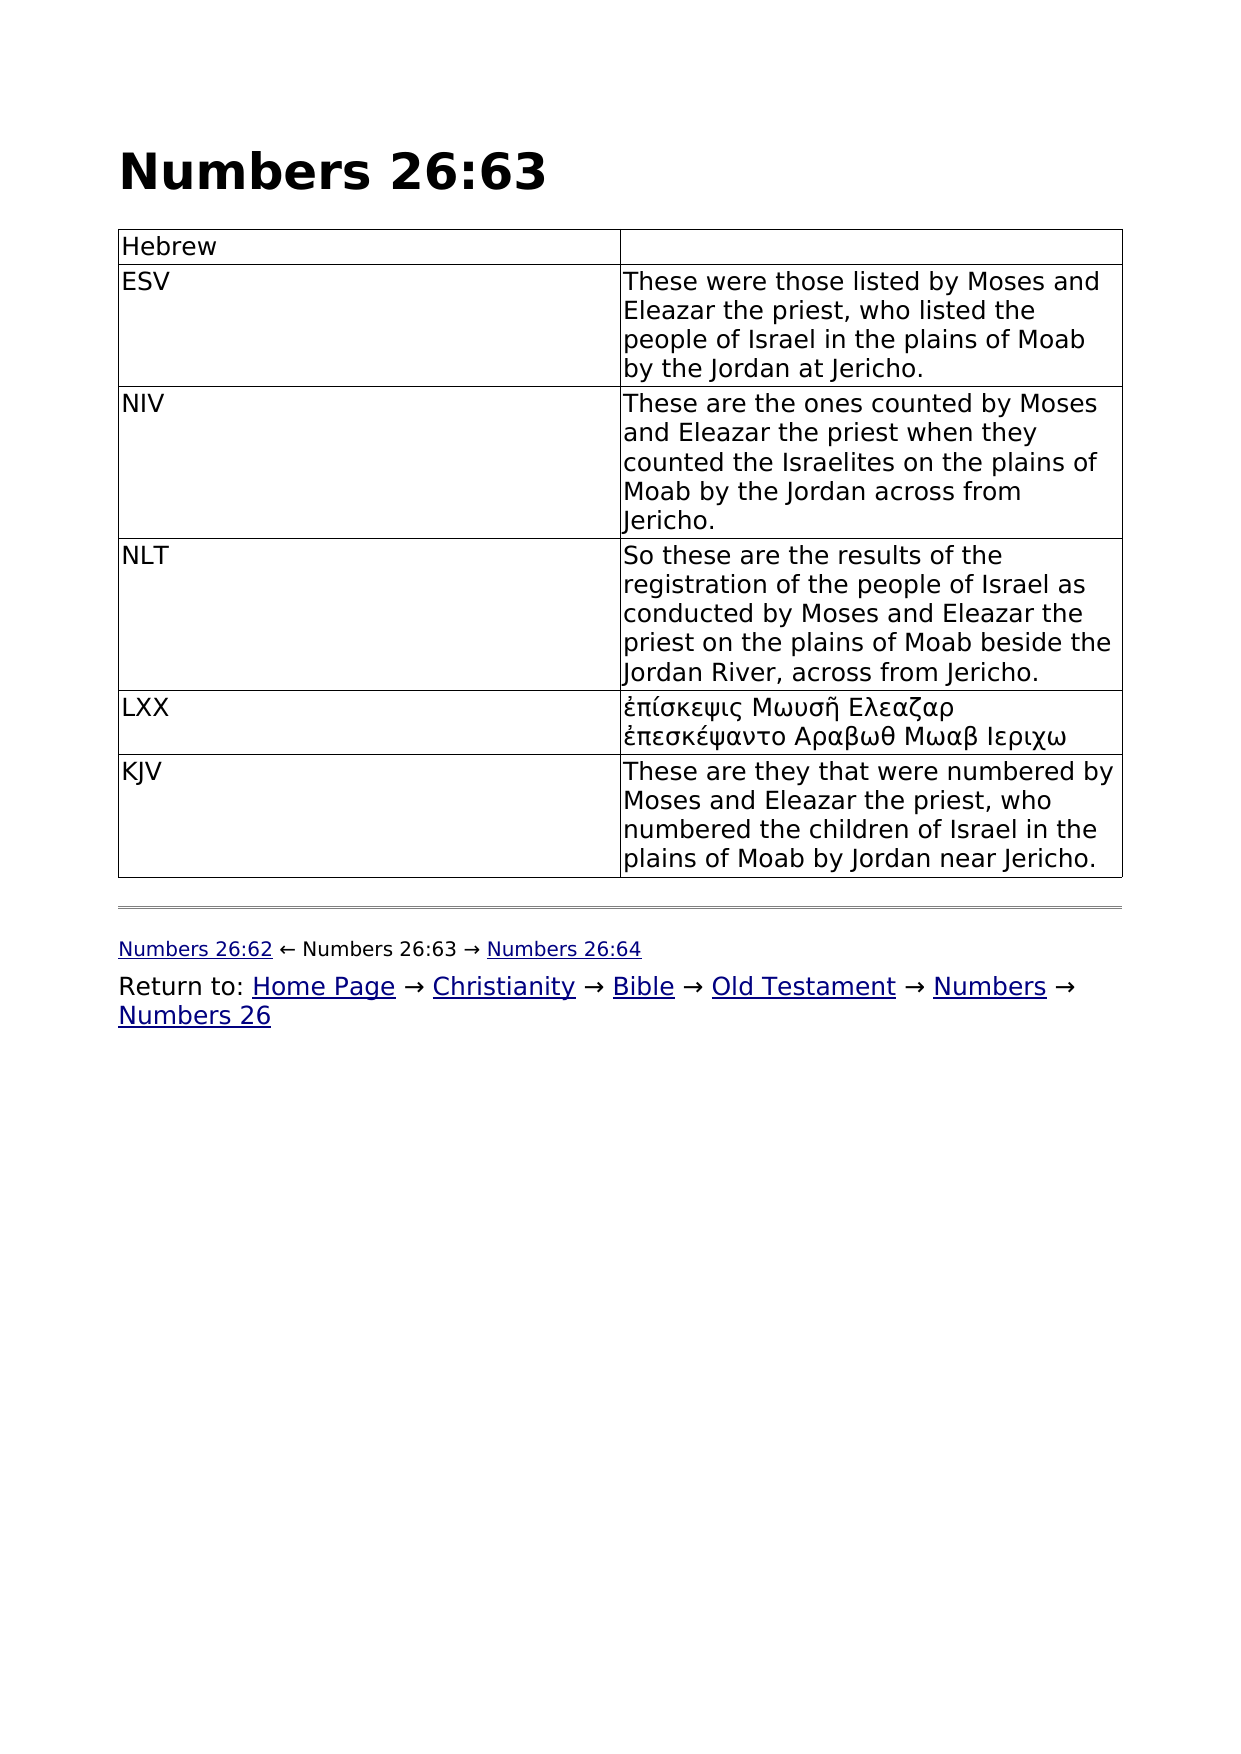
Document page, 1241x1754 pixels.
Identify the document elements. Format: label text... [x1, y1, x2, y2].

table_cell NIV [119, 387, 620, 538]
table_cell ESV [119, 265, 620, 386]
table_cell NLT [119, 539, 620, 690]
table_header [621, 230, 1122, 264]
table_cell These are they that were numbered by Moses and Eleazar the priest, who numbered the children of Israel in the plains of Moab by Jordan near Jericho. [621, 755, 1122, 877]
table_cell LXX [119, 691, 620, 754]
table_cell KJV [119, 755, 620, 877]
text Numbers 26:62 ← Numbers 26:63 → Numbers 26:64 [118, 938, 1122, 972]
subtitle Numbers 26:63 [118, 143, 1122, 201]
table_cell ἐπίσκεψις Μωυσῆ Ελεαζαρ ἐπεσκέψαντο Αραβωθ Μωαβ Ιεριχω [621, 691, 1122, 754]
table_cell These were those listed by Moses and Eleazar the priest, who listed the people of Israel in the plains of Moab by the Jordan at Jericho. [621, 265, 1122, 386]
text Return to: Home Page → Christianity → Bible → Old Testament → Numbers → Numbers 26 [118, 972, 1122, 1030]
table_cell So these are the results of the registration of the people of Israel as conducted by Moses and Eleazar the priest on the plains of Moab beside the Jordan River, across from Jericho. [621, 539, 1122, 690]
table_cell These are the ones counted by Moses and Eleazar the priest when they counted the Israelites on the plains of Moab by the Jordan across from Jericho. [621, 387, 1122, 538]
table_header Hebrew [119, 230, 620, 264]
